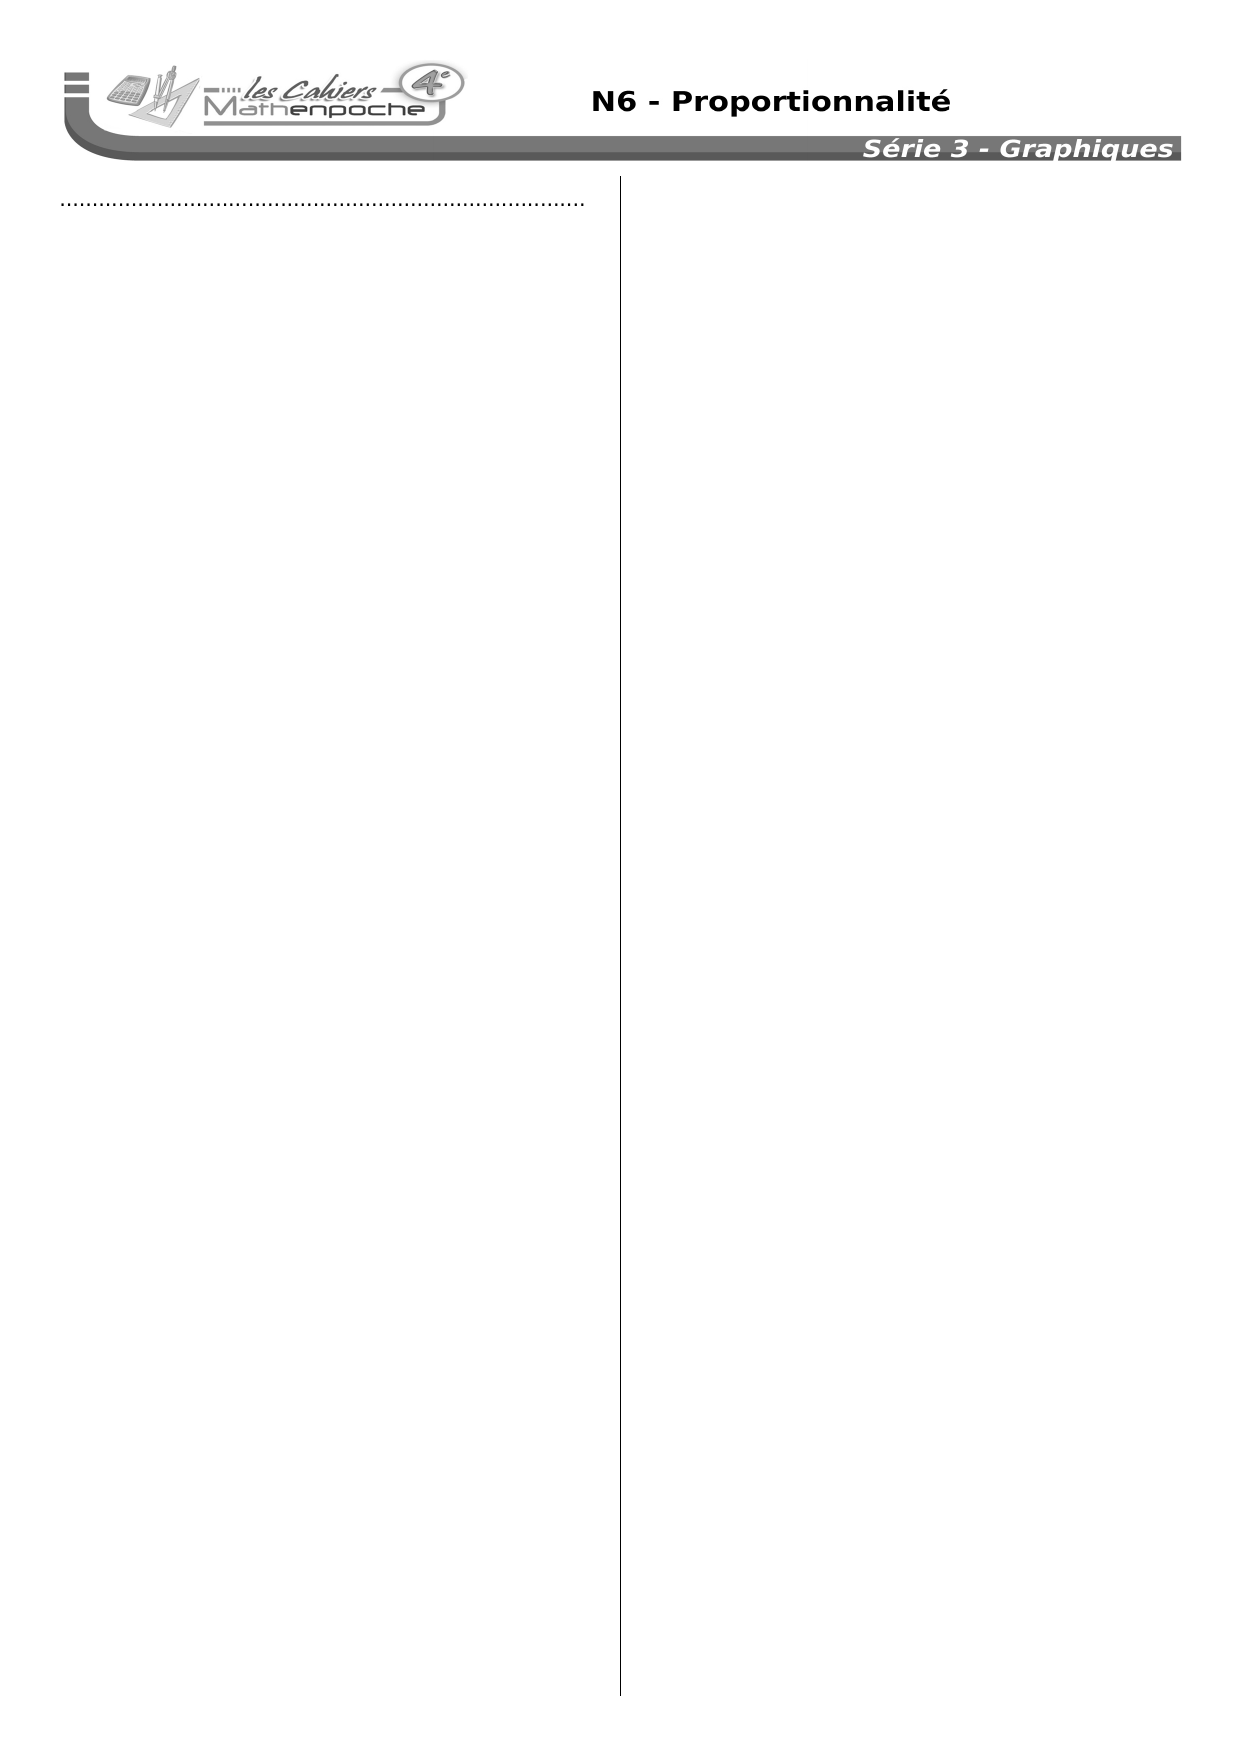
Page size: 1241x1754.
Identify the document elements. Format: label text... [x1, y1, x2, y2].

picture [59, 59, 1182, 162]
list ................................................................................. [59, 176, 591, 211]
